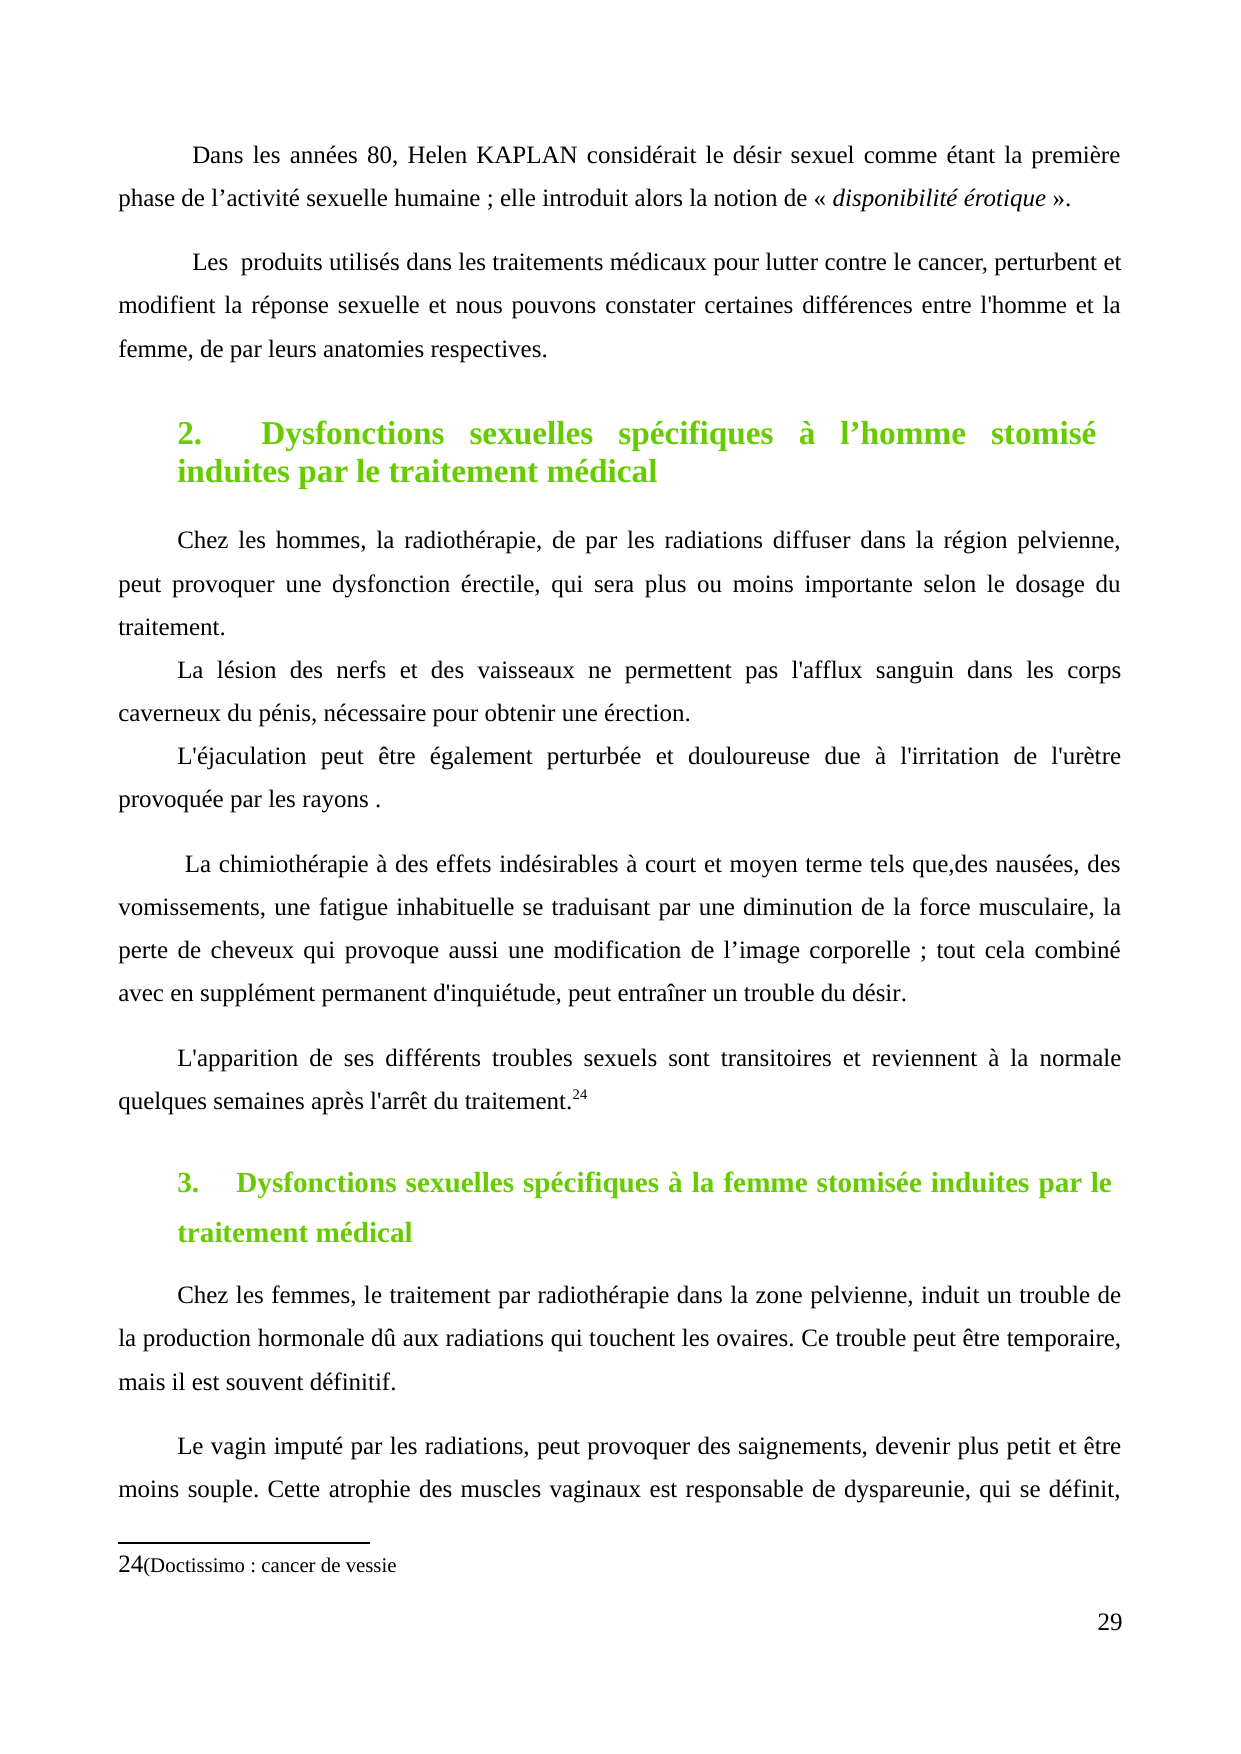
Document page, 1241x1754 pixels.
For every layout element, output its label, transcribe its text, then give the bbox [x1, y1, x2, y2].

text Dans les années 80, Helen KAPLAN considérait le désir sexuel comme étant la première phase de l’activité sexuelle humaine ; elle introduit alors la notion de « disponibilité érotique ». [118, 140, 1122, 212]
text La lésion des nerfs et des vaisseaux ne permettent pas l'afflux sanguin dans les corps caverneux du pénis, nécessaire pour obtenir une érection. [118, 655, 1122, 727]
text L'apparition de ses différents troubles sexuels sont transitoires et reviennent à la normale quelques semaines après l'arrêt du traitement. [118, 1043, 1122, 1115]
text L'éjaculation peut être également perturbée et douloureuse due à l'irritation de l'urètre provoquée par les rayons . [118, 741, 1122, 813]
text Le vagin imputé par les radiations, peut provoquer des saignements, devenir plus petit et être moins souple. Cette atrophie des muscles vaginaux est responsable de dyspareunie, qui se définit, [118, 1431, 1122, 1503]
text Chez les femmes, le traitement par radiothérapie dans la zone pelvienne, induit un trouble de la production hormonale dû aux radiations qui touchent les ovaires. Ce trouble peut être temporaire, mais il est souvent définitif. [118, 1280, 1122, 1395]
text La chimiothérapie à des effets indésirables à court et moyen terme tels que,des nausées, des vomissements, une fatigue inhabituelle se traduisant par une diminution de la force musculaire, la perte de cheveux qui provoque aussi une modification de l’image corporelle ; tout cela combiné avec en supplément permanent d'inquiétude, peut entraîner un trouble du désir. [118, 849, 1122, 1007]
text 3. Dysfonctions sexuelles spécifiques à la femme stomisée induites par le traitement médical [118, 1165, 1122, 1249]
text (Doctissimo : cancer de vessie [118, 1549, 1122, 1578]
text Les produits utilisés dans les traitements médicaux pour lutter contre le cancer, perturbent et modifient la réponse sexuelle et nous pouvons constater certaines différences entre l'homme et la femme, de par leurs anatomies respectives. [118, 247, 1122, 362]
text 2. Dysfonctions sexuelles spécifiques à l’homme stomisé induites par le traitement médical [118, 413, 1122, 489]
text Chez les hommes, la radiothérapie, de par les radiations diffuser dans la région pelvienne, peut provoquer une dysfonction érectile, qui sera plus ou moins importante selon le dosage du traitement. [118, 526, 1122, 641]
